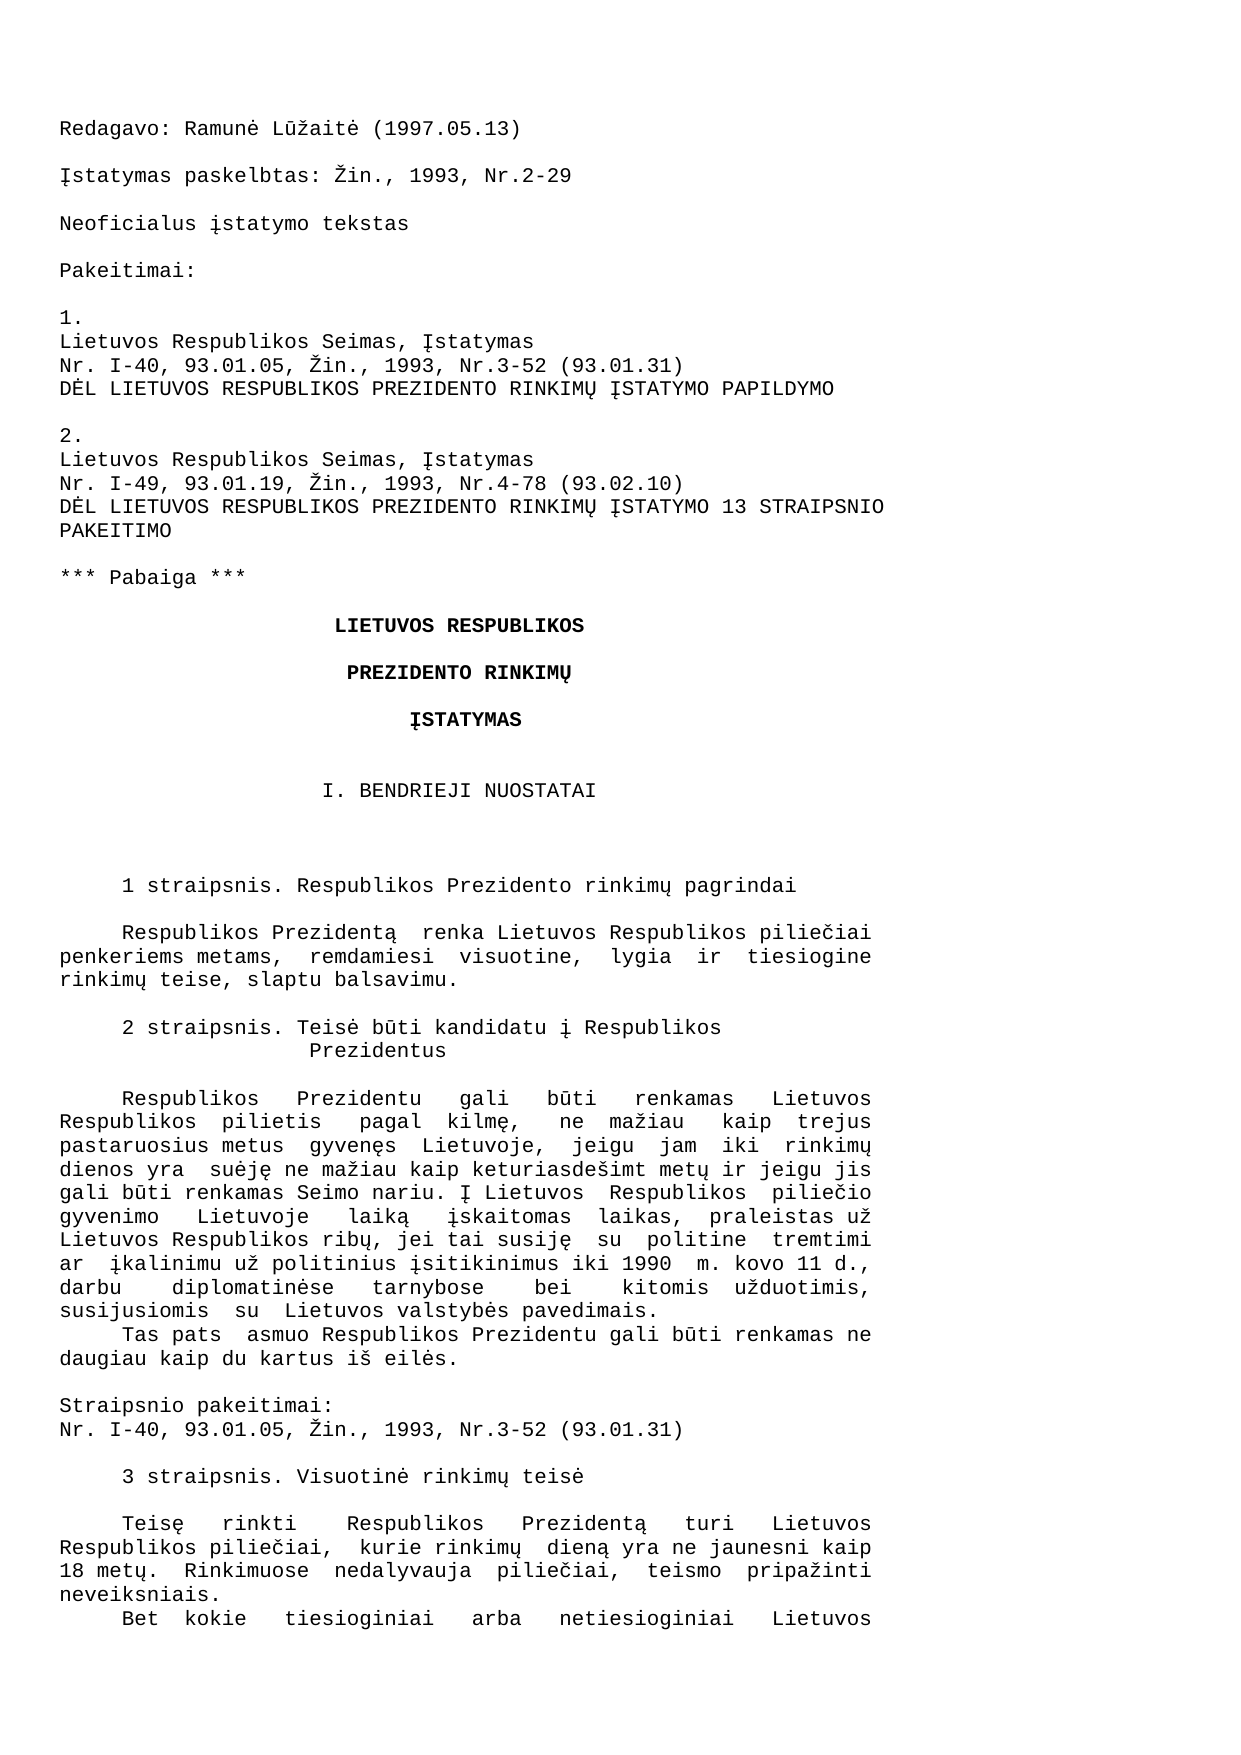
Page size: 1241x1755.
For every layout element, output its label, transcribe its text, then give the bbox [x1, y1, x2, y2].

text Tas pats asmuo Respublikos Prezidentu gali būti renkamas ne [59, 1324, 1122, 1348]
text daugiau kaip du kartus iš eilės. [59, 1348, 1122, 1371]
text 2. [59, 426, 1122, 449]
text gali būti renkamas Seimo nariu. Į Lietuvos Respublikos piliečio [59, 1182, 1122, 1206]
text *** Pabaiga *** [59, 567, 1122, 591]
text ĮSTATYMAS [59, 709, 1122, 733]
text rinkimų teise, slaptu balsavimu. [59, 969, 1122, 993]
text PREZIDENTO RINKIMŲ [59, 662, 1122, 686]
text Įstatymas paskelbtas: Žin., 1993, Nr.2-29 [59, 165, 1122, 189]
text DĖL LIETUVOS RESPUBLIKOS PREZIDENTO RINKIMŲ ĮSTATYMO 13 STRAIPSNIO [59, 496, 1122, 520]
text Respublikos Prezidentu gali būti renkamas Lietuvos [59, 1088, 1122, 1111]
text Bet kokie tiesioginiai arba netiesioginiai Lietuvos [59, 1608, 1122, 1631]
text gyvenimo Lietuvoje laiką įskaitomas laikas, praleistas už [59, 1206, 1122, 1229]
text Lietuvos Respublikos Seimas, Įstatymas [59, 449, 1122, 473]
text 2 straipsnis. Teisė būti kandidatu į Respublikos [59, 1017, 1122, 1040]
text darbu diplomatinėse tarnybose bei kitomis užduotimis, [59, 1277, 1122, 1300]
text Lietuvos Respublikos Seimas, Įstatymas [59, 331, 1122, 354]
text susijusiomis su Lietuvos valstybės pavedimais. [59, 1300, 1122, 1324]
text Lietuvos Respublikos ribų, jei tai susiję su politine tremtimi [59, 1229, 1122, 1253]
text Nr. I-49, 93.01.19, Žin., 1993, Nr.4-78 (93.02.10) [59, 473, 1122, 496]
text 1 straipsnis. Respublikos Prezidento rinkimų pagrindai [59, 875, 1122, 898]
text ar įkalinimu už politinius įsitikinimus iki 1990 m. kovo 11 d., [59, 1253, 1122, 1277]
text Straipsnio pakeitimai: [59, 1395, 1122, 1419]
text Respublikos pilietis pagal kilmę, ne mažiau kaip trejus [59, 1111, 1122, 1135]
text Redagavo: Ramunė Lūžaitė (1997.05.13) [59, 118, 1122, 142]
text 3 straipsnis. Visuotinė rinkimų teisė [59, 1466, 1122, 1489]
text PAKEITIMO [59, 520, 1122, 544]
text pastaruosius metus gyvenęs Lietuvoje, jeigu jam iki rinkimų [59, 1135, 1122, 1158]
text Respublikos piliečiai, kurie rinkimų dieną yra ne jaunesni kaip [59, 1537, 1122, 1561]
text Nr. I-40, 93.01.05, Žin., 1993, Nr.3-52 (93.01.31) [59, 354, 1122, 378]
text Neoficialus įstatymo tekstas [59, 213, 1122, 236]
text 18 metų. Rinkimuose nedalyvauja piliečiai, teismo pripažinti [59, 1561, 1122, 1584]
text Nr. I-40, 93.01.05, Žin., 1993, Nr.3-52 (93.01.31) [59, 1419, 1122, 1442]
text DĖL LIETUVOS RESPUBLIKOS PREZIDENTO RINKIMŲ ĮSTATYMO PAPILDYMO [59, 378, 1122, 402]
text Respublikos Prezidentą renka Lietuvos Respublikos piliečiai [59, 922, 1122, 946]
text Teisę rinkti Respublikos Prezidentą turi Lietuvos [59, 1513, 1122, 1537]
text LIETUVOS RESPUBLIKOS [59, 615, 1122, 638]
text dienos yra suėję ne mažiau kaip keturiasdešimt metų ir jeigu jis [59, 1158, 1122, 1182]
text neveiksniais. [59, 1584, 1122, 1608]
text 1. [59, 307, 1122, 331]
text I. BENDRIEJI NUOSTATAI [59, 780, 1122, 804]
text Prezidentus [59, 1040, 1122, 1064]
text penkeriems metams, remdamiesi visuotine, lygia ir tiesiogine [59, 946, 1122, 969]
text Pakeitimai: [59, 260, 1122, 284]
